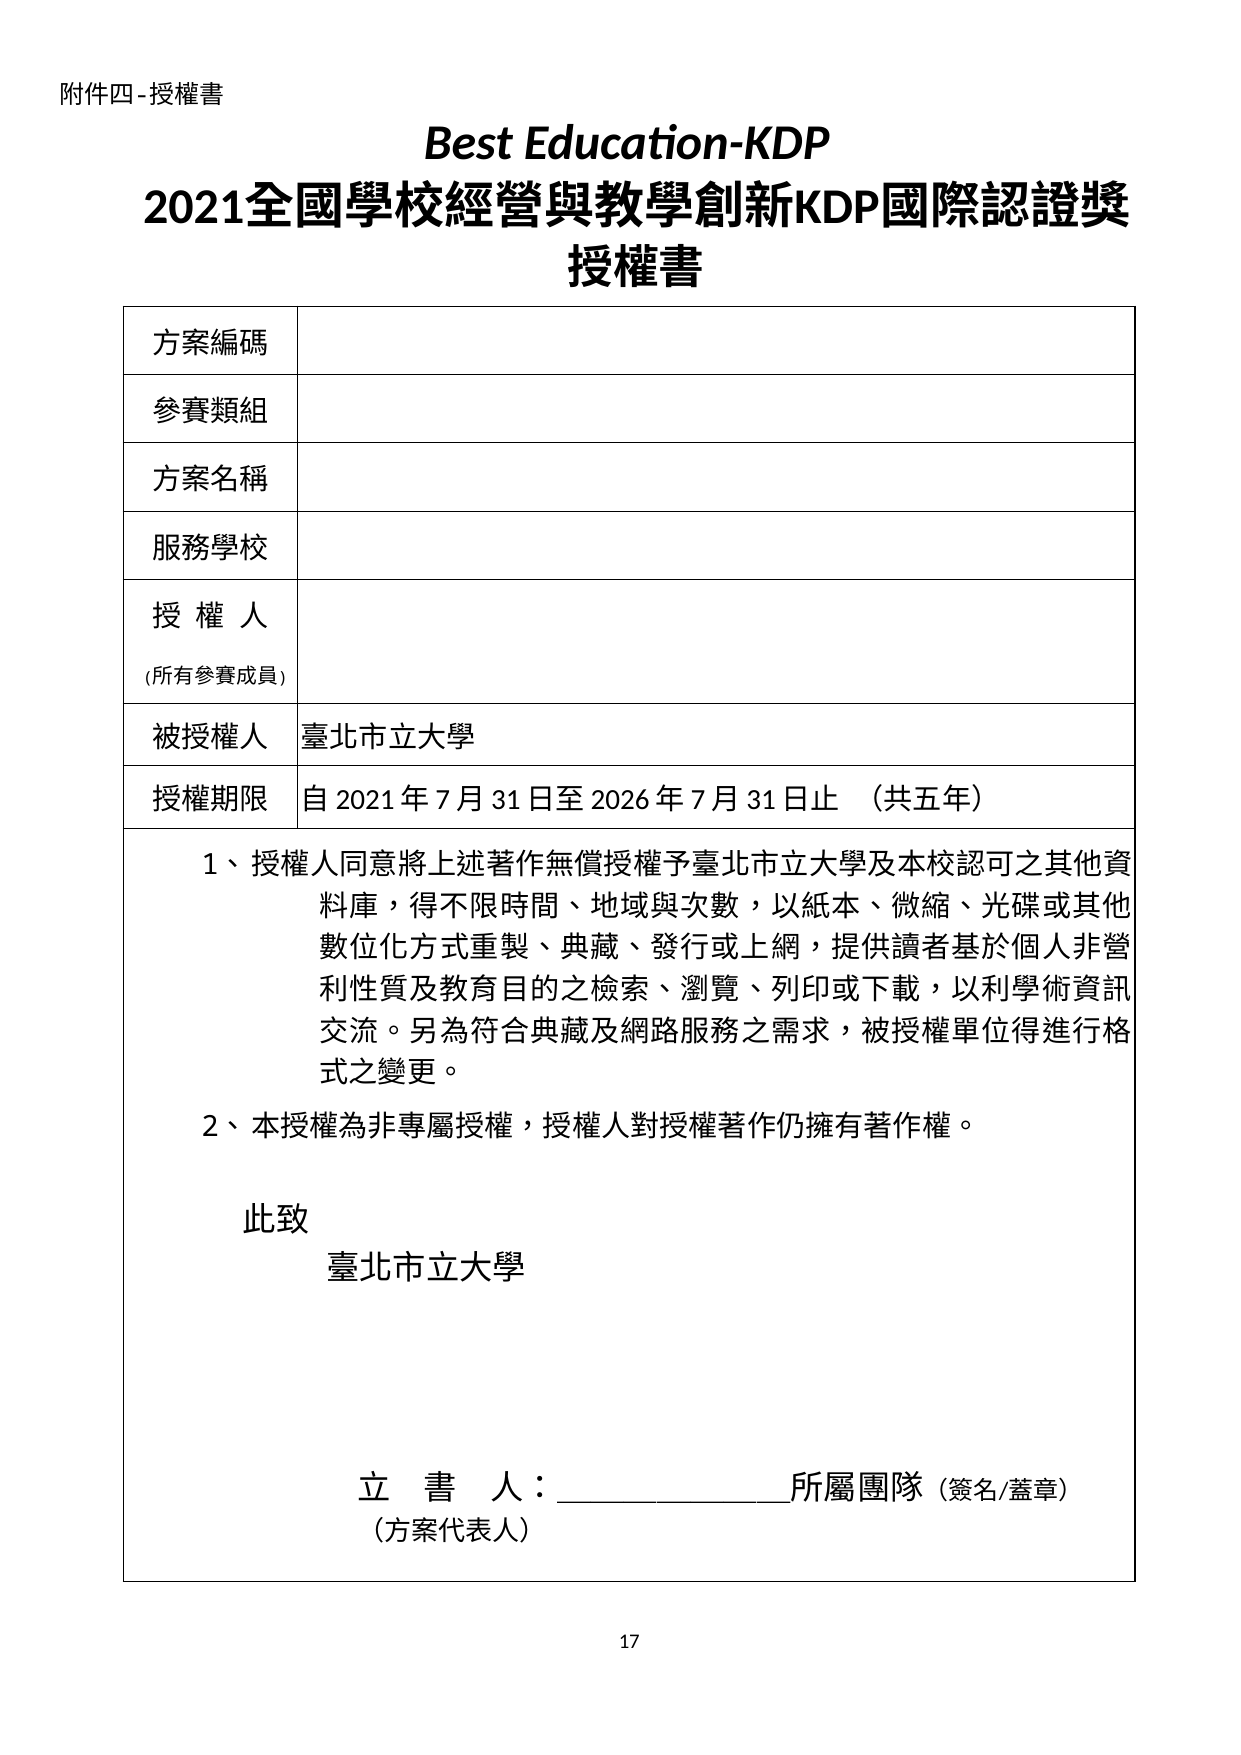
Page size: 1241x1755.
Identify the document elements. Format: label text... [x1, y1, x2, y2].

table_cell [298, 512, 1134, 579]
table_cell 方案名稱 [124, 443, 297, 511]
table_header 方案編碼 [124, 307, 297, 374]
table_cell [298, 375, 1134, 442]
text 2021全國學校經營與教學創新KDP國際認證獎 [59, 185, 1199, 233]
text 授權書 [59, 245, 1199, 293]
table_cell 參賽類組 [124, 375, 297, 442]
table_cell [298, 443, 1134, 511]
table_cell 授權人同意將上述著作無償授權予臺北市立大學及本校認可之其他資料庫，得不限時間、地域與次數，以紙本、微縮、光碟或其他數位化方式重製、典藏、發行或上網，提供讀者基於個人非營利性質及教育目的之檢索、瀏覽、列印或下載，以利學術資訊交流。另為符合典藏及網路服務之需求，被授權單位得進行格式之變更。 本授權為非專屬授權，授權人對授權著作仍擁有著作權。 此致 臺北市立大學 立 書 人：＿＿＿＿＿＿＿所屬團隊（簽名/蓋章） （方案代表人） [124, 829, 1134, 1581]
table_cell 臺北市立大學 [298, 704, 1134, 765]
table_header [298, 307, 1134, 374]
table_cell 授權期限 [124, 766, 297, 827]
table_cell 服務學校 [124, 512, 297, 579]
text 附件四-授權書 [59, 75, 1199, 111]
text Best Education-KDP [59, 111, 1199, 172]
table_cell 授 權 人 (所有參賽成員) [124, 580, 297, 702]
table_cell [298, 580, 1134, 702]
table_cell 自2021年7月31日至2026年7月31日止 （共五年） [298, 766, 1134, 827]
table_cell 被授權人 [124, 704, 297, 765]
